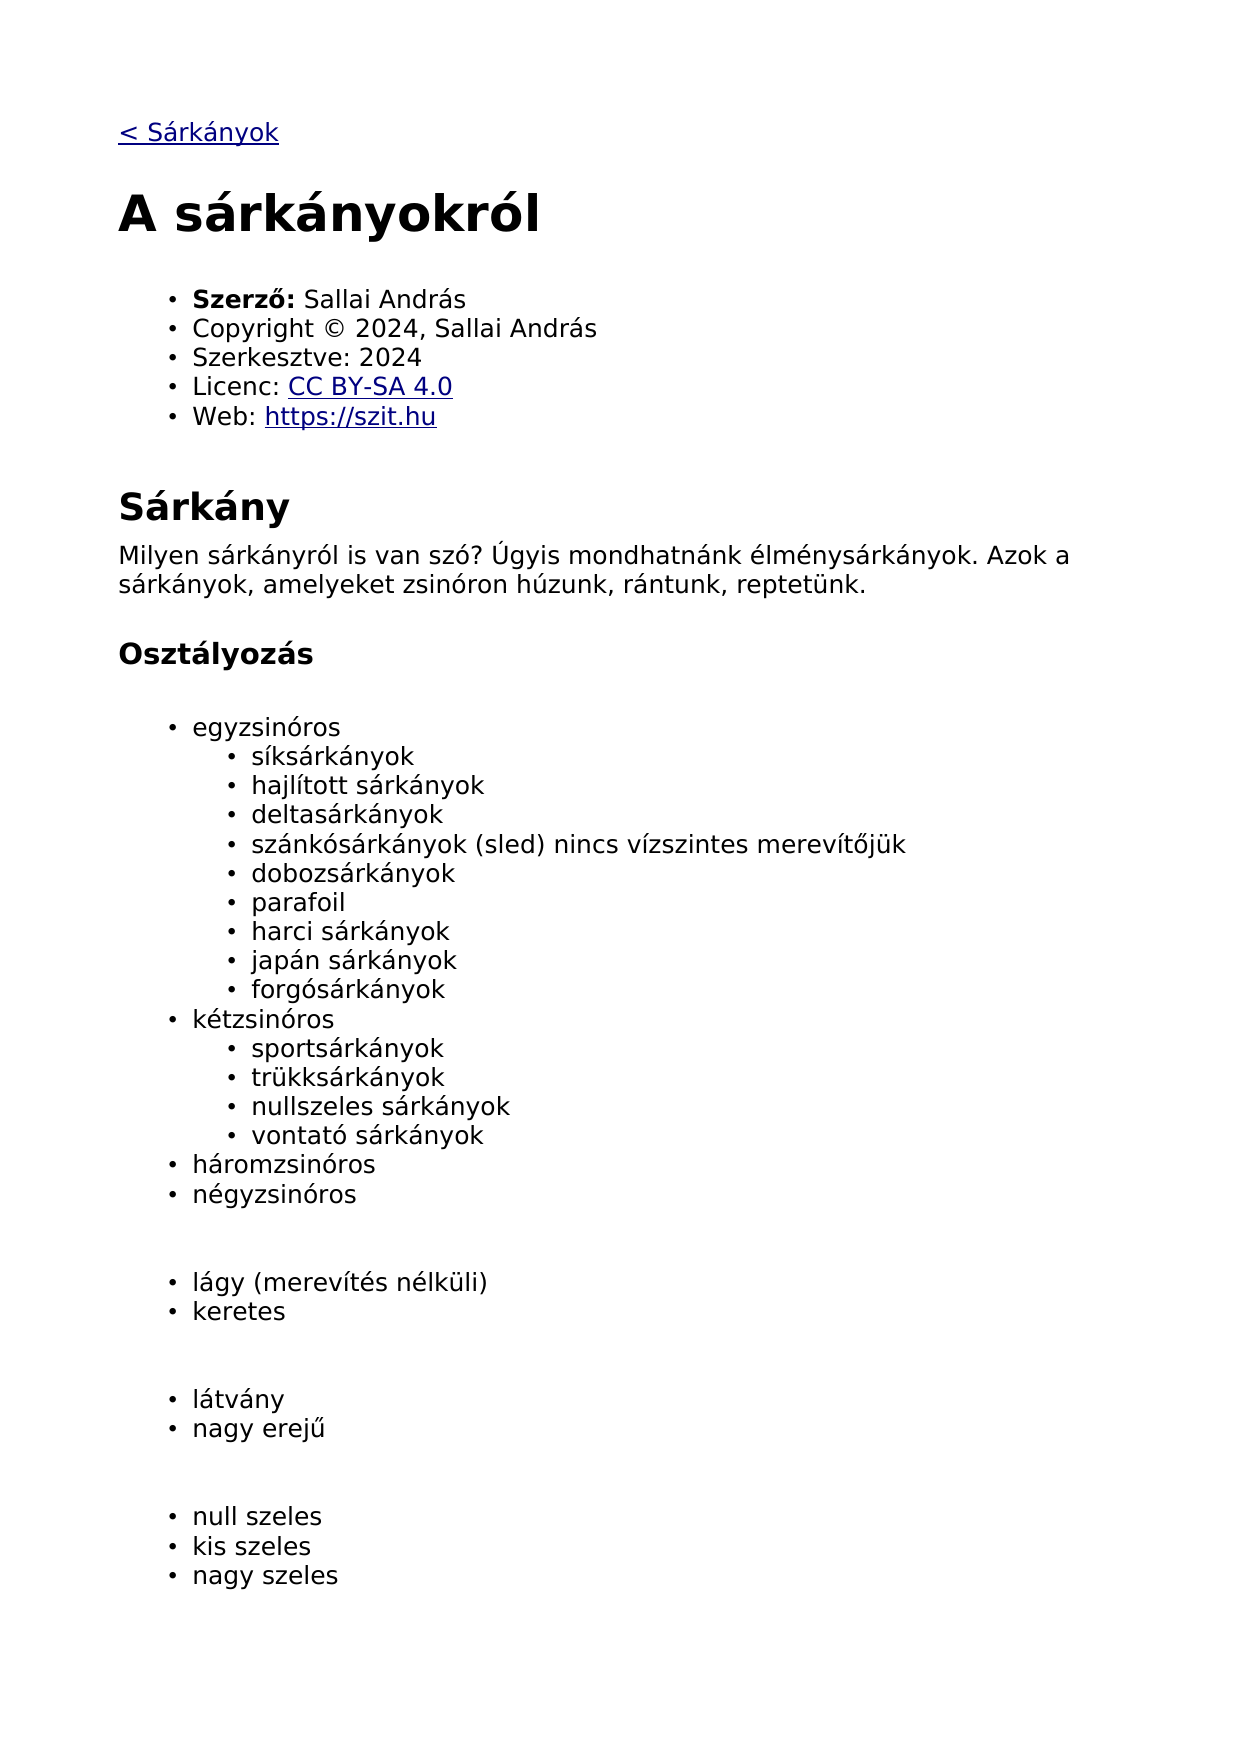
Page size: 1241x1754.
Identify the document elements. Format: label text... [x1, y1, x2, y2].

list lágy (merevítés nélküli) [177, 1268, 1122, 1297]
text Milyen sárkányról is van szó? Úgyis mondhatnánk élménysárkányok. Azok a sárkányok, amelyeket zsinóron húzunk, rántunk, reptetünk. [118, 541, 1122, 600]
list nagy szeles [177, 1561, 1122, 1590]
list harci sárkányok [236, 917, 1122, 947]
list parafoil [236, 888, 1122, 917]
list négyzsinóros [177, 1180, 1122, 1209]
list látvány [177, 1385, 1122, 1414]
subtitle A sárkányokról [118, 185, 1122, 243]
list nagy erejű [177, 1414, 1122, 1444]
list deltasárkányok [236, 801, 1122, 830]
list Szerkesztve: 2024 [177, 343, 1122, 372]
list hajlított sárkányok [236, 772, 1122, 801]
list síksárkányok [236, 742, 1122, 772]
list kis szeles [177, 1532, 1122, 1561]
list kétzsinóros [177, 1005, 1122, 1034]
list Web: https://szit.hu [177, 402, 1122, 431]
list szánkósárkányok (sled) nincs vízszintes merevítőjük [236, 830, 1122, 859]
list japán sárkányok [236, 947, 1122, 976]
list egyzsinóros [177, 713, 1122, 742]
list sportsárkányok [236, 1034, 1122, 1063]
list Szerző: Sallai András [177, 285, 1122, 314]
text < Sárkányok [118, 118, 1122, 147]
list háromzsinóros [177, 1151, 1122, 1180]
list trükksárkányok [236, 1063, 1122, 1092]
list keretes [177, 1297, 1122, 1326]
list vontató sárkányok [236, 1122, 1122, 1151]
list Copyright © 2024, Sallai András [177, 314, 1122, 343]
list dobozsárkányok [236, 859, 1122, 888]
list null szeles [177, 1503, 1122, 1532]
list Licenc: CC BY-SA 4.0 [177, 372, 1122, 402]
subtitle Osztályozás [118, 637, 1122, 671]
list forgósárkányok [236, 976, 1122, 1005]
list nullszeles sárkányok [236, 1092, 1122, 1122]
subtitle Sárkány [118, 485, 1122, 529]
